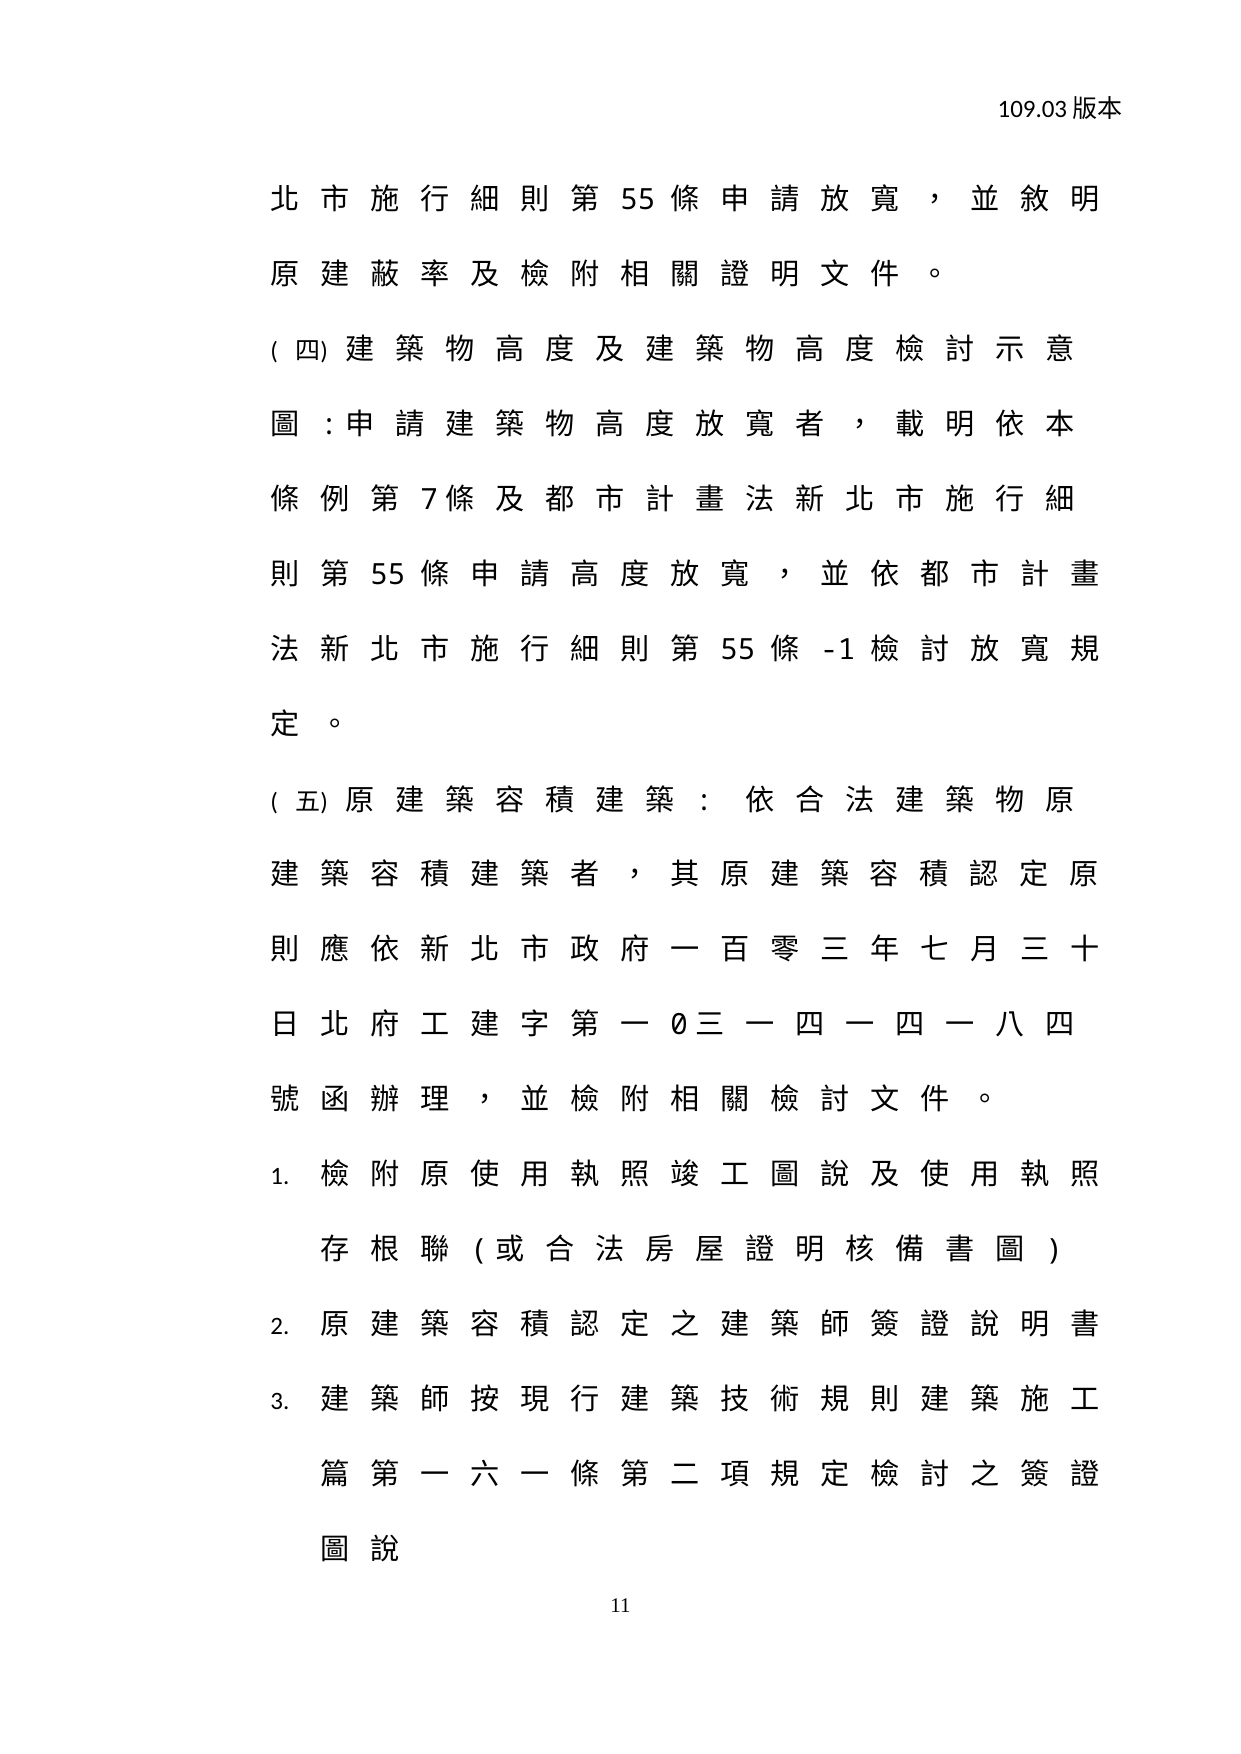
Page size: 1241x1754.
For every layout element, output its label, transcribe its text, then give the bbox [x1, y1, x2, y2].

list 北市施行細則第55條申請放寬，並敘明原建蔽率及檢附相關證明文件。 [268, 159, 1120, 309]
list 建築物高度及建築物高度檢討示意圖:申請建築物高度放寬者，載明依本條例第7條及都市計畫法新北市施行細則第55條申請高度放寬，並依都市計畫法新北市施行細則第55條-1檢討放寬規定。 [268, 309, 1120, 759]
list 建築師按現行建築技術規則建築施工篇第一六一條第二項規定檢討之簽證圖說 [268, 1359, 1120, 1584]
list 原建築容積建築: 依合法建築物原建築容積建築者，其原建築容積認定原則應依新北市政府一百零三年七月三十日北府工建字第一0三一四一四一八四號函辦理，並檢附相關檢討文件。 [268, 759, 1120, 1134]
list 原建築容積認定之建築師簽證說明書 [268, 1284, 1120, 1359]
list 檢附原使用執照竣工圖說及使用執照存根聯(或合法房屋證明核備書圖) [268, 1134, 1120, 1284]
